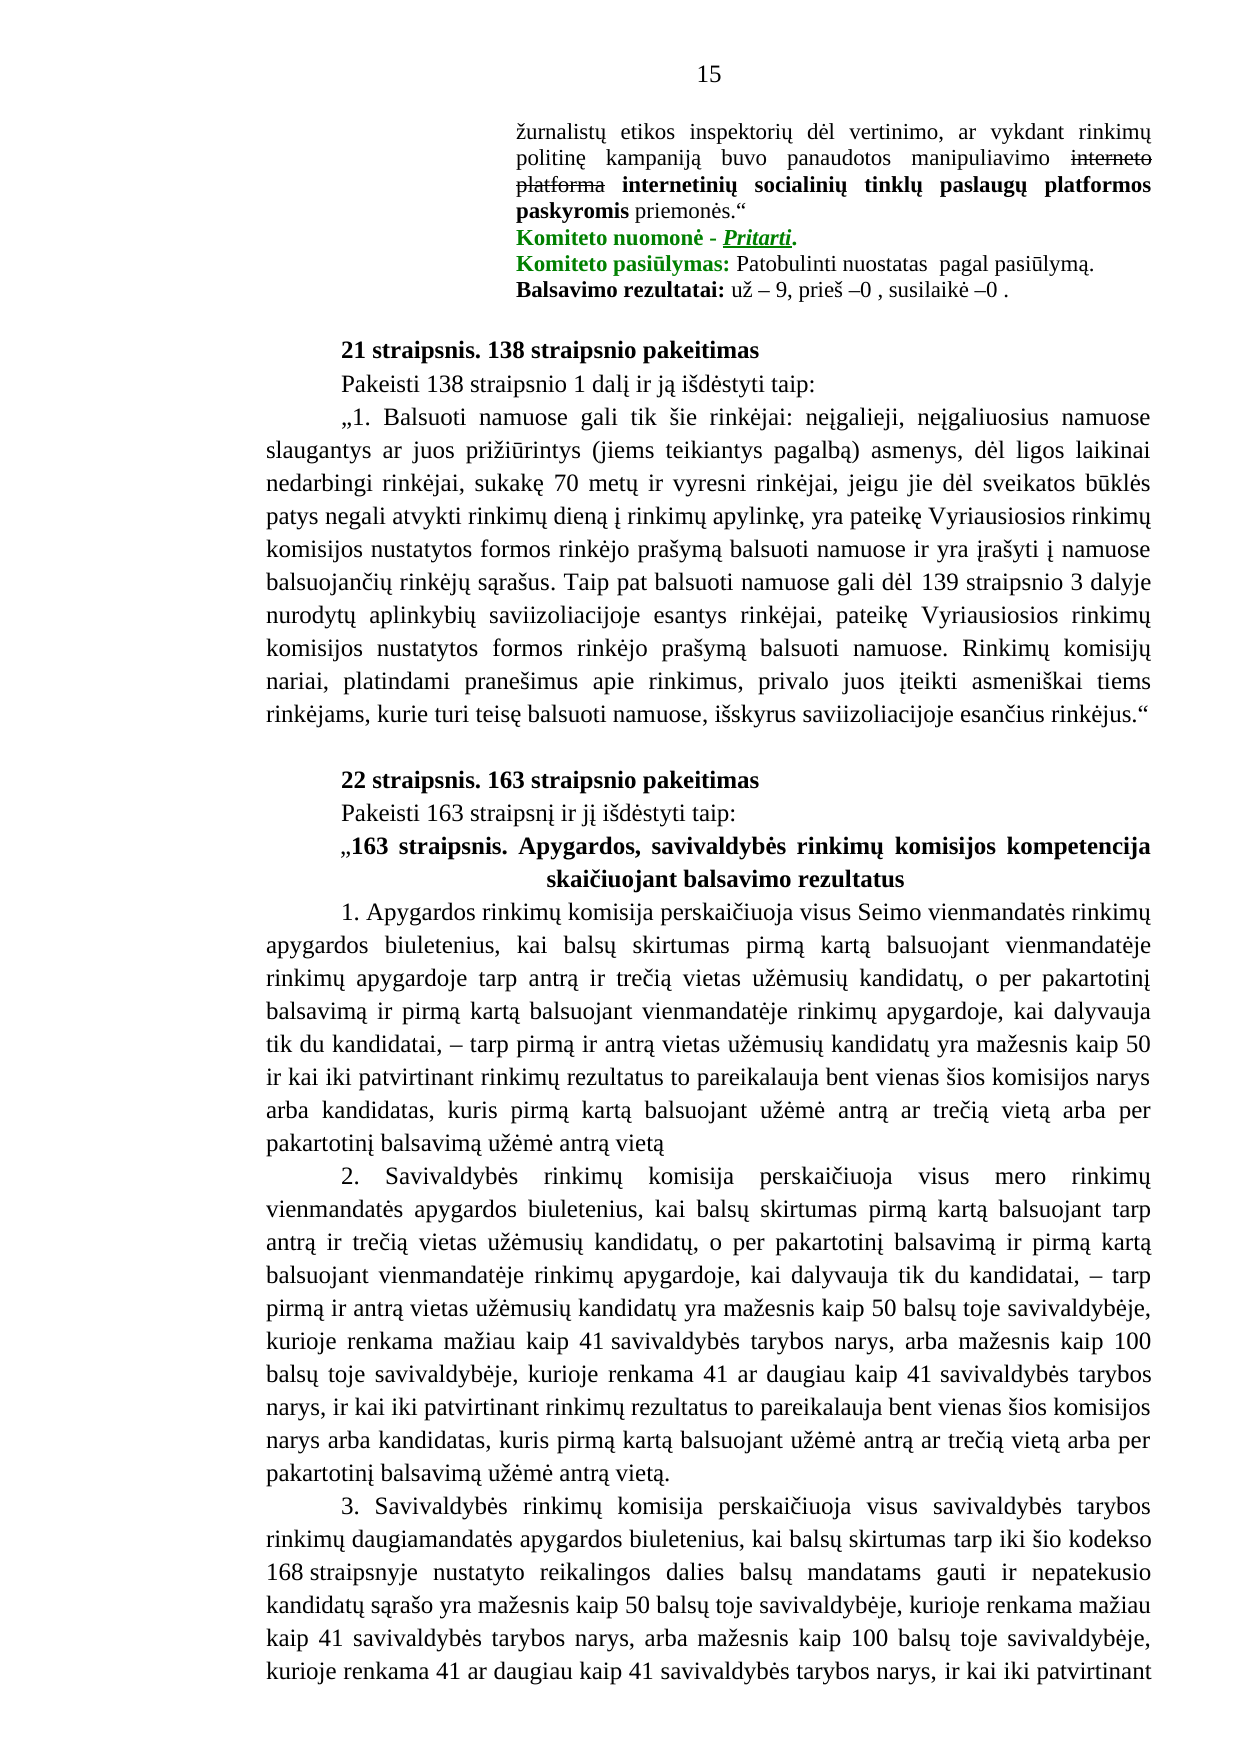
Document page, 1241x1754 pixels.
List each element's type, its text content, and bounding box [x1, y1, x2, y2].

text Pakeisti 138 straipsnio 1 dalį ir ją išdėstyti taip: [266, 369, 1152, 397]
text „1. Balsuoti namuose gali tik šie rinkėjai: neįgalieji, neįgaliuosius namuose slaugantys ar juos prižiūrintys (jiems teikiantys pagalbą) asmenys, dėl ligos laikinai nedarbingi rinkėjai, sukakę 70 metų ir vyresni rinkėjai, jeigu jie dėl sveikatos būklės patys negali atvykti rinkimų dieną į rinkimų apylinkę, yra pateikę Vyriausiosios rinkimų komisijos nustatytos formos rinkėjo prašymą balsuoti namuose ir yra įrašyti į namuose balsuojančių rinkėjų sąrašus. Taip pat balsuoti namuose gali dėl 139 straipsnio 3 dalyje nurodytų aplinkybių saviizoliacijoje esantys rinkėjai, pateikę Vyriausiosios rinkimų komisijos nustatytos formos rinkėjo prašymą balsuoti namuose. Rinkimų komisijų nariai, platindami pranešimus apie rinkimus, privalo juos įteikti asmeniškai tiems rinkėjams, kurie turi teisę balsuoti namuose, išskyrus saviizoliacijoje esančius rinkėjus.“ [266, 402, 1152, 728]
text Komiteto nuomonė - Pritarti. [516, 223, 1152, 250]
text 1. Apygardos rinkimų komisija perskaičiuoja visus Seimo vienmandatės rinkimų apygardos biuletenius, kai balsų skirtumas pirmą kartą balsuojant vienmandatėje rinkimų apygardoje tarp antrą ir trečią vietas užėmusių kandidatų, o per pakartotinį balsavimą ir pirmą kartą balsuojant vienmandatėje rinkimų apygardoje, kai dalyvauja tik du kandidatai, – tarp pirmą ir antrą vietas užėmusių kandidatų yra mažesnis kaip 50 ir kai iki patvirtinant rinkimų rezultatus to pareikalauja bent vienas šios komisijos narys arba kandidatas, kuris pirmą kartą balsuojant užėmė antrą ar trečią vietą arba per pakartotinį balsavimą užėmė antrą vietą [266, 897, 1152, 1157]
text 2. Savivaldybės rinkimų komisija perskaičiuoja visus mero rinkimų vienmandatės apygardos biuletenius, kai balsų skirtumas pirmą kartą balsuojant tarp antrą ir trečią vietas užėmusių kandidatų, o per pakartotinį balsavimą ir pirmą kartą balsuojant vienmandatėje rinkimų apygardoje, kai dalyvauja tik du kandidatai, – tarp pirmą ir antrą vietas užėmusių kandidatų yra mažesnis kaip 50 balsų toje savivaldybėje, kurioje renkama mažiau kaip 41 savivaldybės tarybos narys, arba mažesnis kaip 100 balsų toje savivaldybėje, kurioje renkama 41 ar daugiau kaip 41 savivaldybės tarybos narys, ir kai iki patvirtinant rinkimų rezultatus to pareikalauja bent vienas šios komisijos narys arba kandidatas, kuris pirmą kartą balsuojant užėmė antrą ar trečią vietą arba per pakartotinį balsavimą užėmė antrą vietą. [266, 1161, 1152, 1487]
text 22 straipsnis. 163 straipsnio pakeitimas [266, 765, 1152, 794]
text 3. Savivaldybės rinkimų komisija perskaičiuoja visus savivaldybės tarybos rinkimų daugiamandatės apygardos biuletenius, kai balsų skirtumas tarp iki šio kodekso 168 straipsnyje nustatyto reikalingos dalies balsų mandatams gauti ir nepatekusio kandidatų sąrašo yra mažesnis kaip 50 balsų toje savivaldybėje, kurioje renkama mažiau kaip 41 savivaldybės tarybos narys, arba mažesnis kaip 100 balsų toje savivaldybėje, kurioje renkama 41 ar daugiau kaip 41 savivaldybės tarybos narys, ir kai iki patvirtinant [266, 1491, 1152, 1685]
text „163 straipsnis. Apygardos, savivaldybės rinkimų komisijos kompetencija skaičiuojant balsavimo rezultatus [340, 831, 1152, 893]
text Pakeisti 163 straipsnį ir jį išdėstyti taip: [266, 798, 1152, 827]
text Balsavimo rezultatai: už – 9, prieš –0 , susilaikė –0 . [516, 276, 1152, 303]
text Komiteto pasiūlymas: Patobulinti nuostatas pagal pasiūlymą. [516, 250, 1152, 276]
text 21 straipsnis. 138 straipsnio pakeitimas [266, 336, 1152, 364]
text žurnalistų etikos inspektorių dėl vertinimo, ar vykdant rinkimų politinę kampaniją buvo panaudotos manipuliavimo interneto platforma internetinių socialinių tinklų paslaugų platformos paskyromis priemonės.“ [516, 118, 1152, 223]
